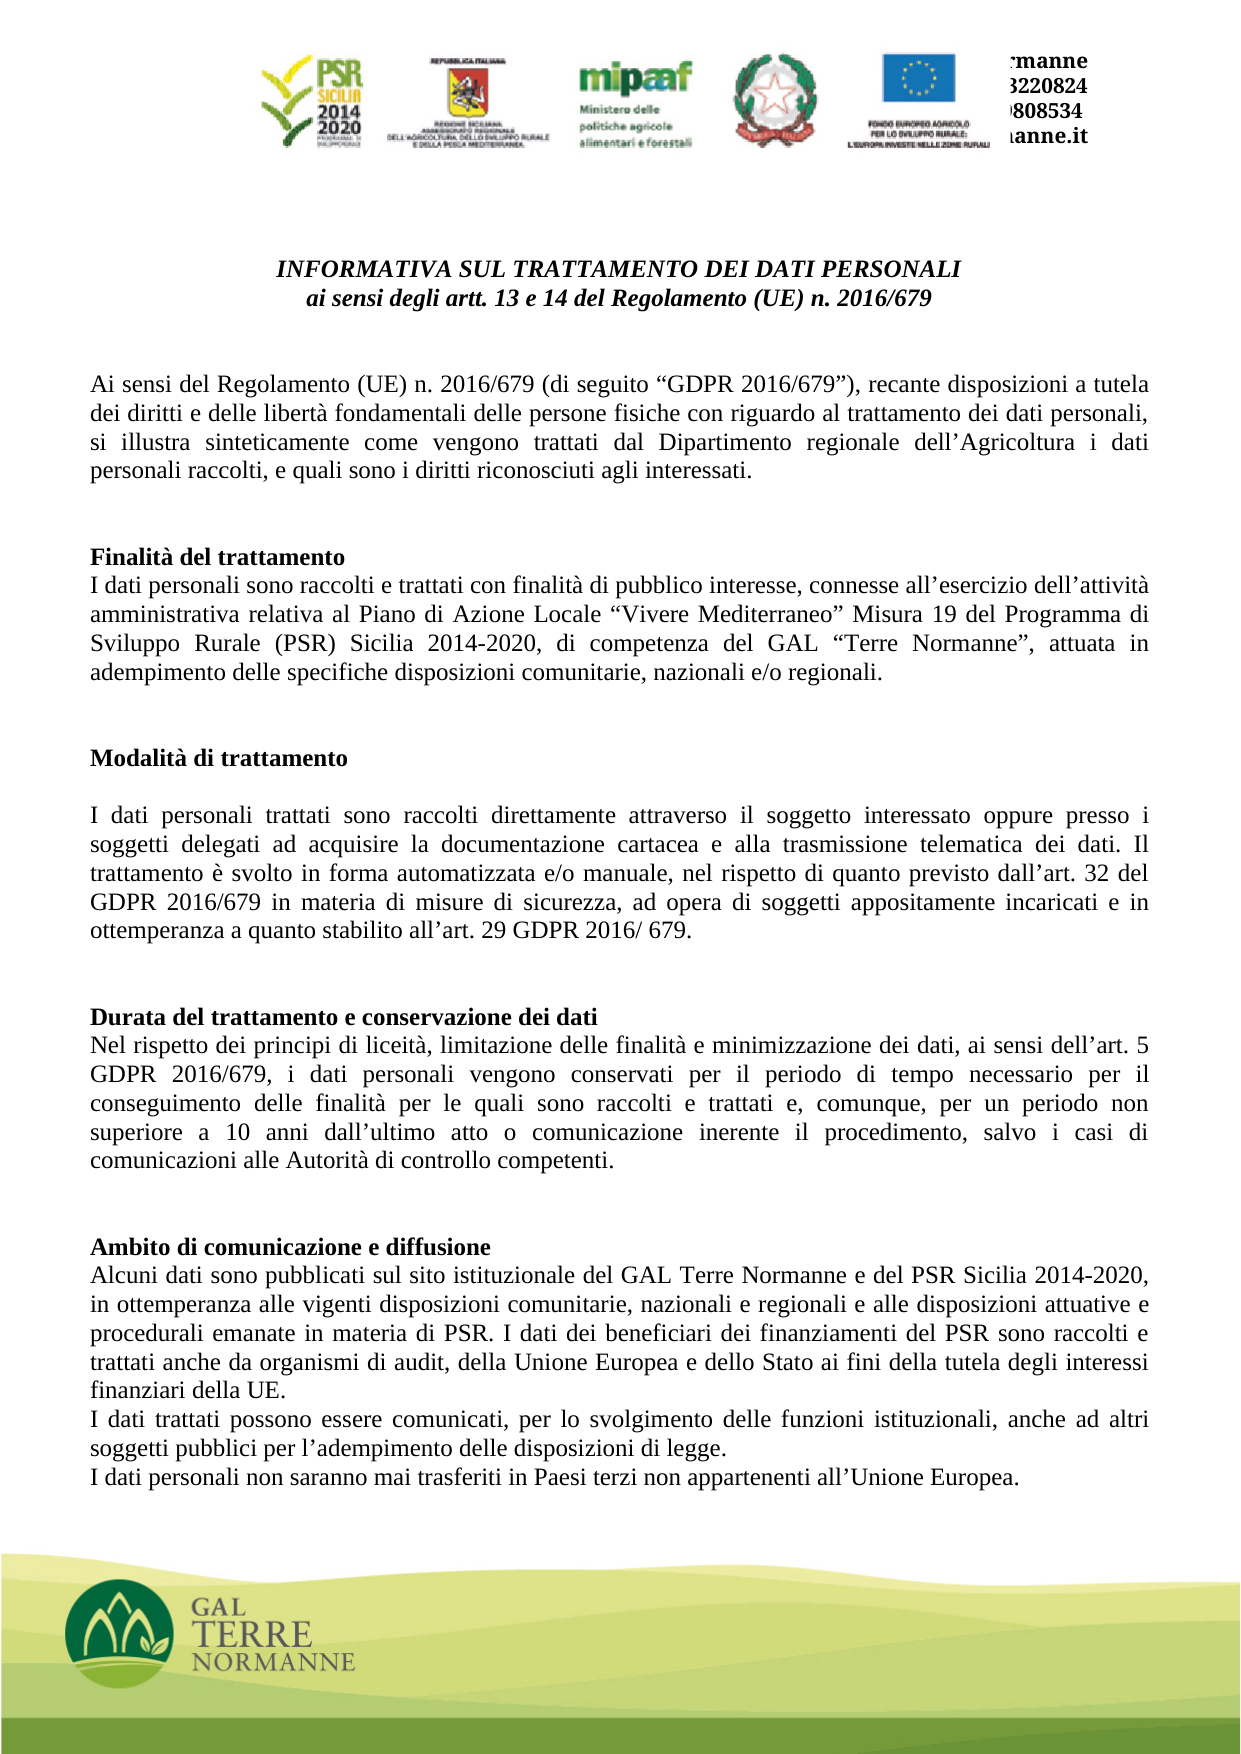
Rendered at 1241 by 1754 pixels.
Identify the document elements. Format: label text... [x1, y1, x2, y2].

text Alcuni dati sono pubblicati sul sito istituzionale del GAL Terre Normanne e del PSR Sicilia 2014-2020, in ottemperanza alle vigenti disposizioni comunitarie, nazionali e regionali e alle disposizioni attuative e procedurali emanate in materia di PSR. I dati dei beneficiari dei finanziamenti del PSR sono raccolti e trattati anche da organismi di audit, della Unione Europea e dello Stato ai fini della tutela degli interessi finanziari della UE. [90, 1260, 1150, 1404]
text Nel rispetto dei principi di liceità, limitazione delle finalità e minimizzazione dei dati, ai sensi dell’art. 5 GDPR 2016/679, i dati personali vengono conservati per il periodo di tempo necessario per il conseguimento delle finalità per le quali sono raccolti e trattati e, comunque, per un periodo non superiore a 10 anni dall’ultimo atto o comunicazione inerente il procedimento, salvo i casi di comunicazioni alle Autorità di controllo competenti. [90, 1030, 1150, 1174]
text I dati trattati possono essere comunicati, per lo svolgimento delle funzioni istituzionali, anche ad altri soggetti pubblici per l’adempimento delle disposizioni di legge. [90, 1404, 1150, 1462]
text Finalità del trattamento [90, 542, 1150, 570]
text Ambito di comunicazione e diffusione [90, 1232, 1150, 1260]
text ai sensi degli artt. 13 e 14 del Regolamento (UE) n. 2016/679 [90, 283, 1150, 312]
text Modalità di trattamento [90, 743, 1150, 772]
text I dati personali trattati sono raccolti direttamente attraverso il soggetto interessato oppure presso i soggetti delegati ad acquisire la documentazione cartacea e alla trasmissione telematica dei dati. Il trattamento è svolto in forma automatizzata e/o manuale, nel rispetto di quanto previsto dall’art. 32 del GDPR 2016/679 in materia di misure di sicurezza, ad opera di soggetti appositamente incaricati e in ottemperanza a quanto stabilito all’art. 29 GDPR 2016/ 679. [90, 800, 1150, 944]
text INFORMATIVA SUL TRATTAMENTO DEI DATI PERSONALI [90, 254, 1150, 283]
text Ai sensi del Regolamento (UE) n. 2016/679 (di seguito “GDPR 2016/679”), recante disposizioni a tutela dei diritti e delle libertà fondamentali delle persone fisiche con riguardo al trattamento dei dati personali, si illustra sinteticamente come vengono trattati dal Dipartimento regionale dell’Agricoltura i dati personali raccolti, e quali sono i diritti riconosciuti agli interessati. [90, 369, 1150, 484]
text I dati personali sono raccolti e trattati con finalità di pubblico interesse, connesse all’esercizio dell’attività amministrativa relativa al Piano di Azione Locale “Vivere Mediterraneo” Misura 19 del Programma di Sviluppo Rurale (PSR) Sicilia 2014-2020, di competenza del GAL “Terre Normanne”, attuata in adempimento delle specifiche disposizioni comunitarie, nazionali e/o regionali. [90, 570, 1150, 685]
text Durata del trattamento e conservazione dei dati [90, 1002, 1150, 1030]
text I dati personali non saranno mai trasferiti in Paesi terzi non appartenenti all’Unione Europea. [90, 1462, 1150, 1490]
